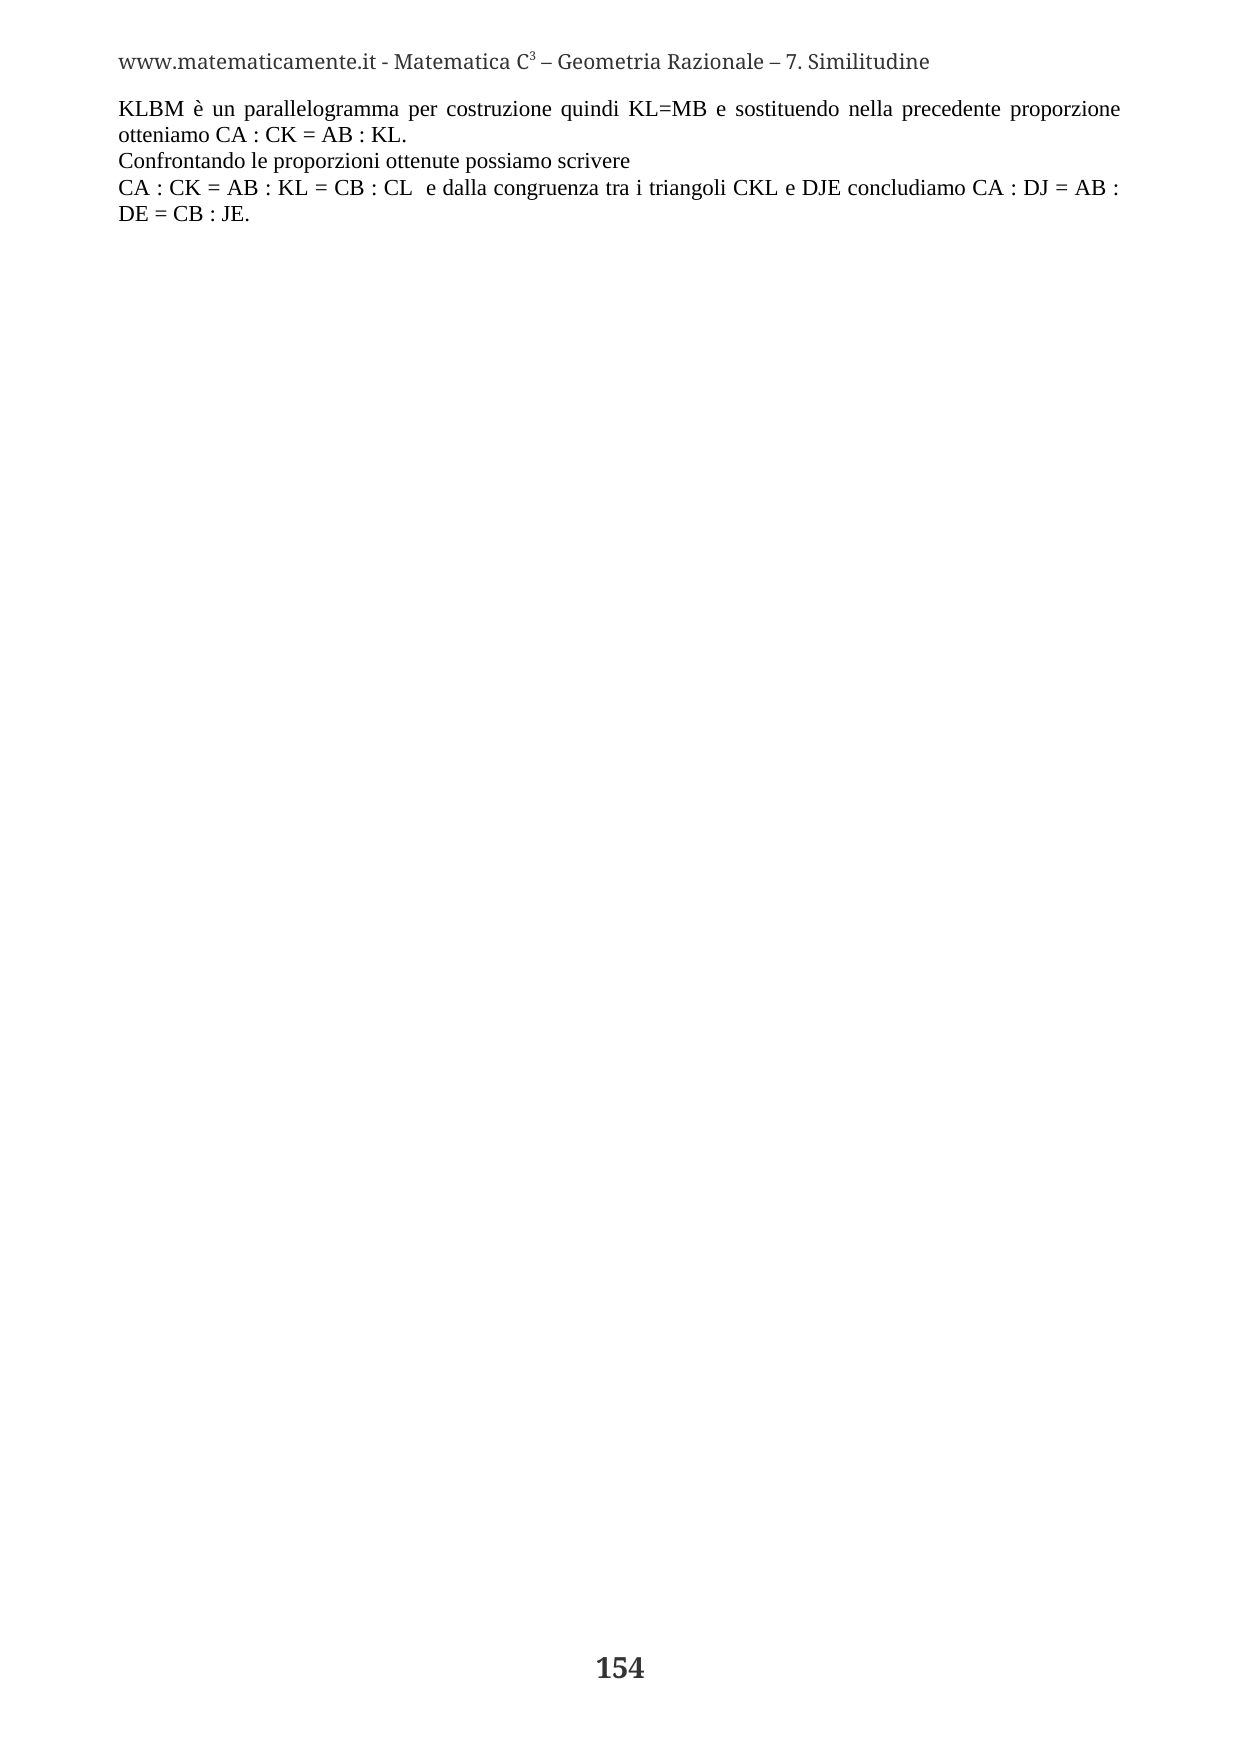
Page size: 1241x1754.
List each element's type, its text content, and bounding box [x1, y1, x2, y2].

text Confrontando le proporzioni ottenute possiamo scrivere [118, 147, 1122, 174]
text CA : CK = AB : KL = CB : CL e dalla congruenza tra i triangoli CKL e DJE concludiamo CA : DJ = AB : DE = CB : JE. [118, 174, 1122, 226]
text KLBM è un parallelogramma per costruzione quindi KL=MB e sostituendo nella precedente proporzione otteniamo CA : CK = AB : KL. [118, 94, 1122, 147]
